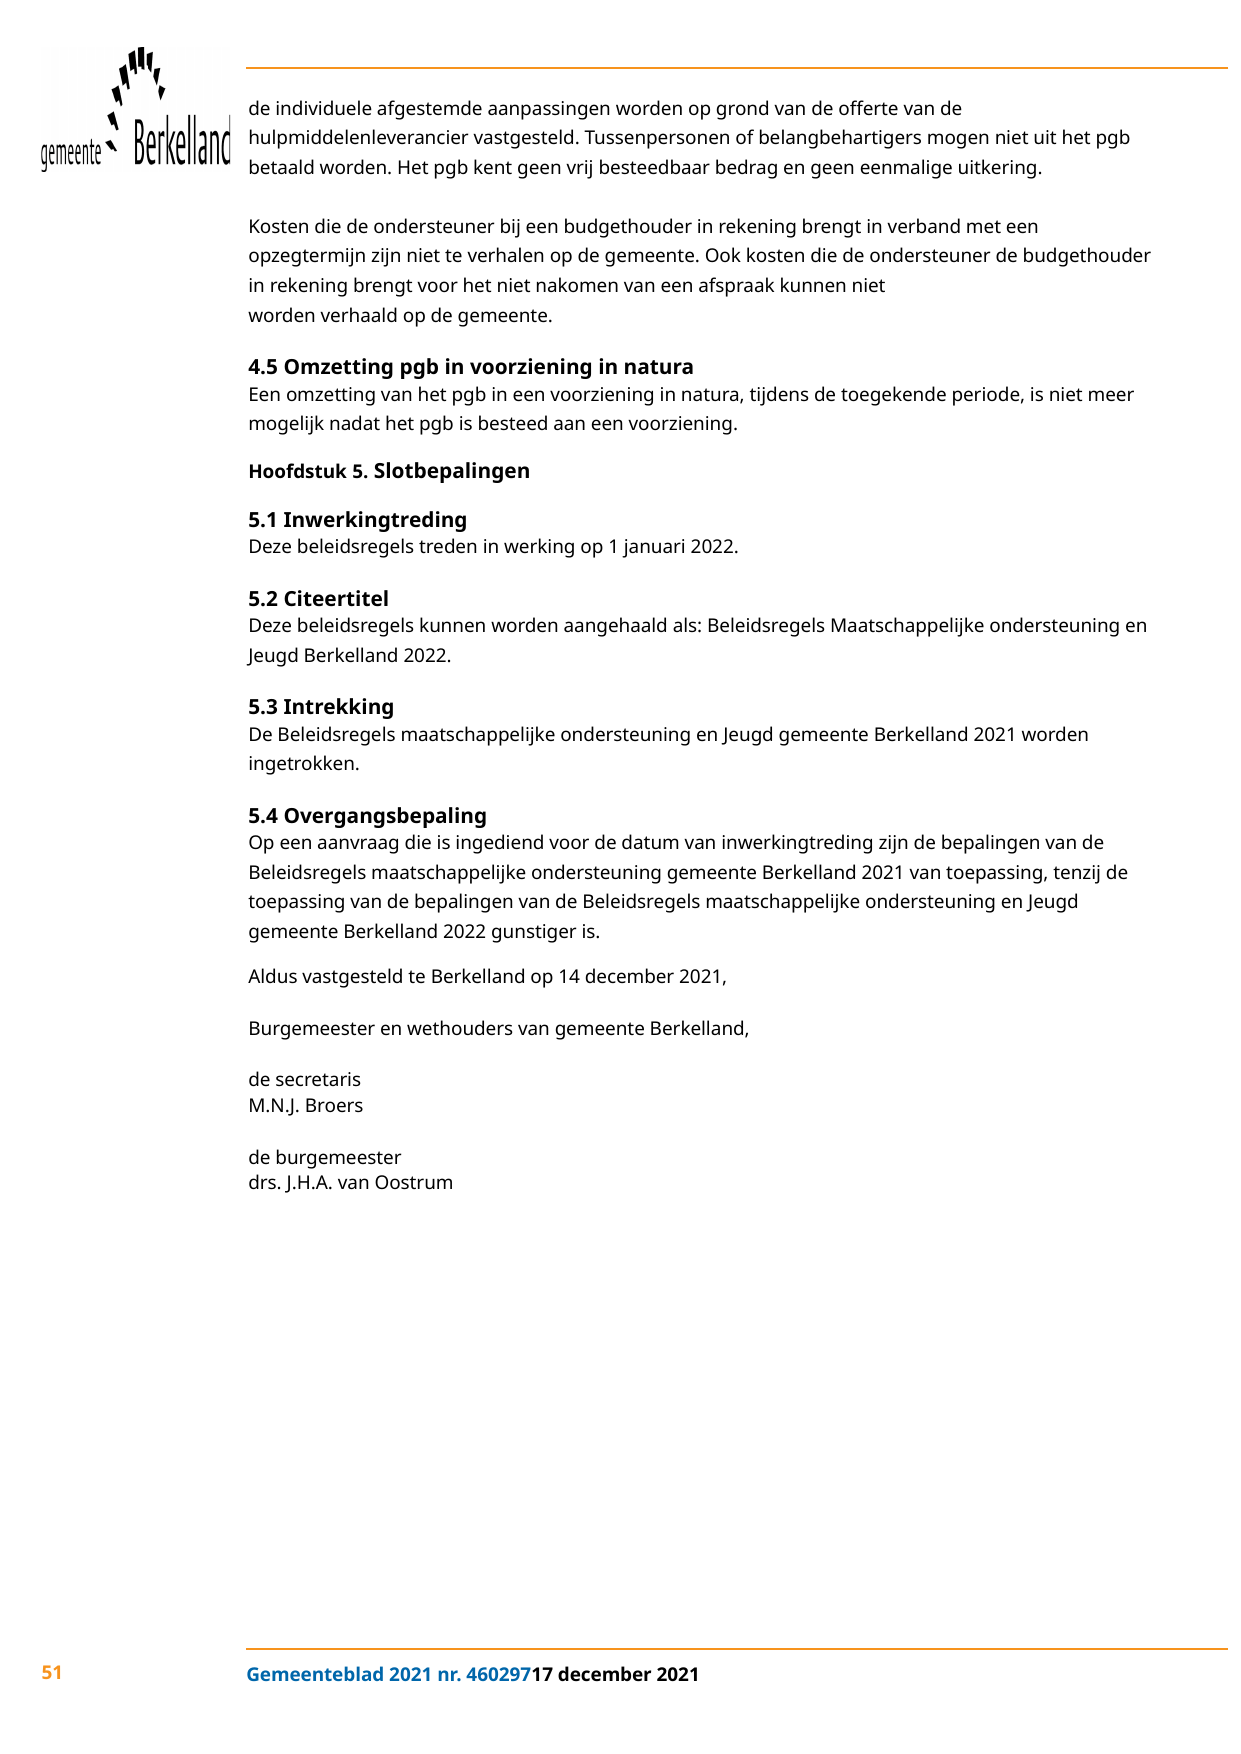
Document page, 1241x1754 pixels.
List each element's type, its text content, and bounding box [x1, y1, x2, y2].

text 5.3 Intrekking [248, 692, 1152, 721]
text De Beleidsregels maatschappelijke ondersteuning en Jeugd gemeente Berkelland 2021 worden ingetrokken. [248, 721, 1152, 776]
text Op een aanvraag die is ingediend voor de datum van inwerkingtreding zijn de bepalingen van de Beleidsregels maatschappelijke ondersteuning gemeente Berkelland 2021 van toepassing, tenzij de toepassing van de bepalingen van de Beleidsregels maatschappelijke ondersteuning en Jeugd gemeente Berkelland 2022 gunstiger is. [248, 829, 1152, 944]
text 5.2 Citeertitel [248, 584, 1152, 612]
text Deze beleidsregels kunnen worden aangehaald als: Beleidsregels Maatschappelijke ondersteuning en Jeugd Berkelland 2022. [248, 612, 1152, 668]
text Kosten die de ondersteuner bij een budgethouder in rekening brengt in verband met een opzegtermijn zijn niet te verhalen op de gemeente. Ook kosten die de ondersteuner de budgethouder in rekening brengt voor het niet nakomen van een afspraak kunnen niet [248, 213, 1152, 298]
text Een omzetting van het pgb in een voorziening in natura, tijdens de toegekende periode, is niet meer mogelijk nadat het pgb is besteed aan een voorziening. [248, 381, 1152, 436]
text 5.4 Overgangsbepaling [248, 801, 1152, 829]
text de individuele afgestemde aanpassingen worden op grond van de offerte van de hulpmiddelenleverancier vastgesteld. Tussenpersonen of belangbehartigers mogen niet uit het pgb betaald worden. Het pgb kent geen vrij besteedbaar bedrag en geen eenmalige uitkering. [248, 95, 1152, 180]
text drs. J.H.A. van Oostrum [248, 1169, 1152, 1195]
picture [41, 47, 231, 172]
text Hoofdstuk 5. Slotbepalingen [248, 456, 1152, 484]
text Aldus vastgesteld te Berkelland op 14 december 2021, [248, 964, 1152, 989]
text 4.5 Omzetting pgb in voorziening in natura [248, 352, 1152, 381]
text Burgemeester en wethouders van gemeente Berkelland, [248, 1015, 1152, 1041]
text de secretaris [248, 1067, 1152, 1092]
text worden verhaald op de gemeente. [248, 302, 1152, 328]
text de burgemeester [248, 1144, 1152, 1169]
text Deze beleidsregels treden in werking op 1 januari 2022. [248, 534, 1152, 559]
text M.N.J. Broers [248, 1092, 1152, 1118]
text 5.1 Inwerkingtreding [248, 505, 1152, 534]
